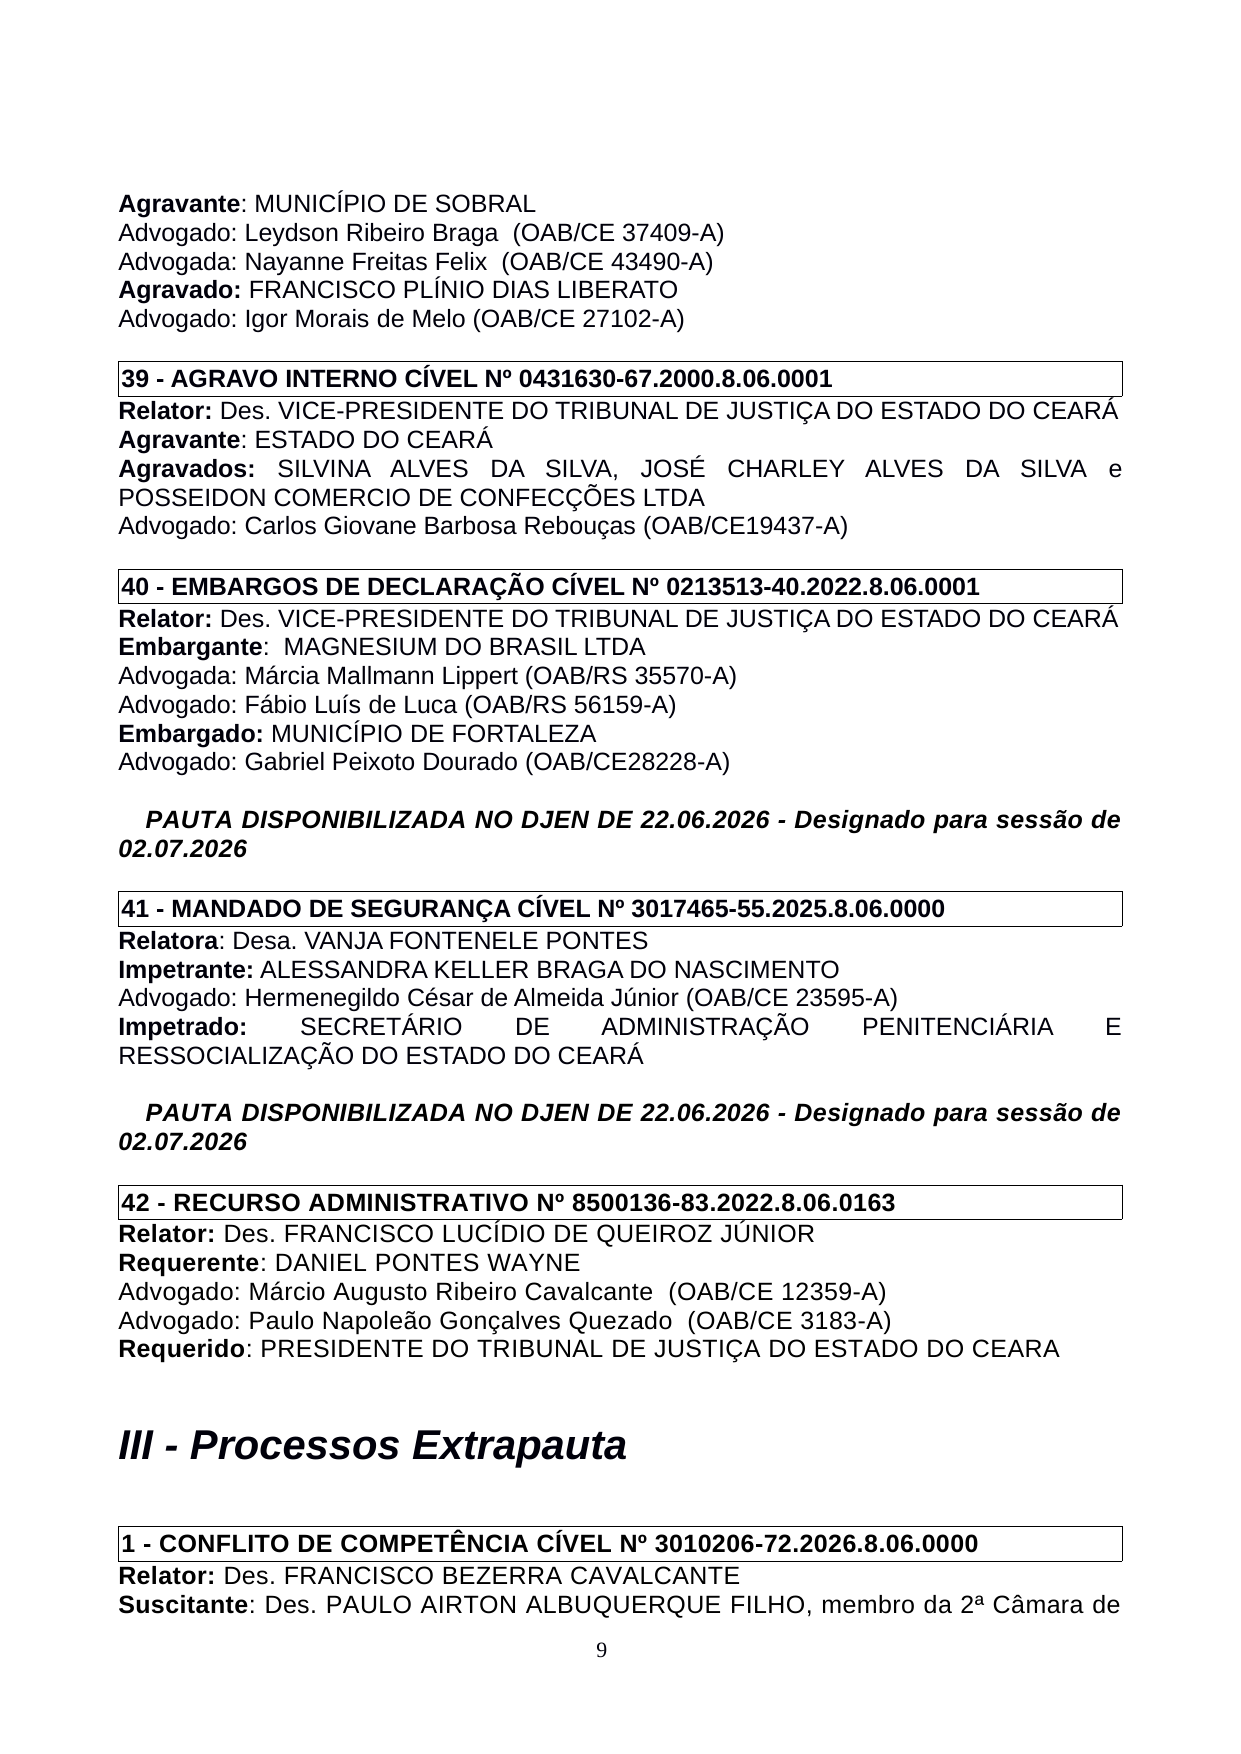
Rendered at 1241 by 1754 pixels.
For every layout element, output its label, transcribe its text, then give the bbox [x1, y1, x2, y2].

text Impetrante: ALESSANDRA KELLER BRAGA DO NASCIMENTO [118, 954, 1122, 983]
text 42 - RECURSO ADMINISTRATIVO Nº 8500136-83.2022.8.06.0163 [119, 1186, 1122, 1219]
text Relatora: Desa. VANJA FONTENELE PONTES [118, 927, 1122, 954]
text 41 - MANDADO DE SEGURANÇA CÍVEL Nº 3017465-55.2025.8.06.0000 [119, 892, 1122, 926]
text Advogado: Gabriel Peixoto Dourado (OAB/CE28228-A) [118, 747, 1122, 776]
text Relator: Des. FRANCISCO LUCÍDIO DE QUEIROZ JÚNIOR [118, 1220, 1122, 1248]
text Agravados: SILVINA ALVES DA SILVA, JOSÉ CHARLEY ALVES DA SILVA e POSSEIDON COMERCIO DE CONFECÇÕES LTDA [118, 454, 1122, 511]
text  PAUTA DISPONIBILIZADA NO DJEN DE 22.06.2026 - Designado para sessão de 02.07.2026 [118, 805, 1122, 862]
text  PAUTA DISPONIBILIZADA NO DJEN DE 22.06.2026 - Designado para sessão de 02.07.2026 [118, 1098, 1122, 1156]
text Agravante: ESTADO DO CEARÁ [118, 425, 1122, 454]
text Advogado: Hermenegildo César de Almeida Júnior (OAB/CE 23595-A) [118, 983, 1122, 1012]
text Relator: Des. VICE-PRESIDENTE DO TRIBUNAL DE JUSTIÇA DO ESTADO DO CEARÁ [118, 397, 1122, 425]
text Relator: Des. VICE-PRESIDENTE DO TRIBUNAL DE JUSTIÇA DO ESTADO DO CEARÁ [118, 604, 1122, 632]
text Agravante: MUNICÍPIO DE SOBRAL [118, 189, 1122, 218]
text Requerente: DANIEL PONTES WAYNE [118, 1248, 1122, 1277]
text Requerido: PRESIDENTE DO TRIBUNAL DE JUSTIÇA DO ESTADO DO CEARA [118, 1334, 1122, 1363]
text Advogado: Leydson Ribeiro Braga (OAB/CE 37409-A) [118, 218, 1122, 246]
text Impetrado: SECRETÁRIO DE ADMINISTRAÇÃO PENITENCIÁRIA E RESSOCIALIZAÇÃO DO ESTADO DO CEARÁ [118, 1012, 1122, 1069]
text 1 - CONFLITO DE COMPETÊNCIA CÍVEL Nº 3010206-72.2026.8.06.0000 [119, 1527, 1122, 1561]
text 40 - EMBARGOS DE DECLARAÇÃO CÍVEL Nº 0213513-40.2022.8.06.0001 [119, 570, 1122, 603]
text Advogado: Paulo Napoleão Gonçalves Quezado (OAB/CE 3183-A) [118, 1306, 1122, 1334]
text Relator: Des. FRANCISCO BEZERRA CAVALCANTE [118, 1562, 1122, 1589]
text Advogada: Márcia Mallmann Lippert (OAB/RS 35570-A) [118, 661, 1122, 690]
text Advogada: Nayanne Freitas Felix (OAB/CE 43490-A) [118, 246, 1122, 275]
text Advogado: Igor Morais de Melo (OAB/CE 27102-A) [118, 304, 1122, 333]
text Embargado: MUNICÍPIO DE FORTALEZA [118, 718, 1122, 747]
text Advogado: Fábio Luís de Luca (OAB/RS 56159-A) [118, 690, 1122, 718]
text Advogado: Márcio Augusto Ribeiro Cavalcante (OAB/CE 12359-A) [118, 1277, 1122, 1306]
text Agravado: FRANCISCO PLÍNIO DIAS LIBERATO [118, 275, 1122, 304]
text 39 - AGRAVO INTERNO CÍVEL Nº 0431630-67.2000.8.06.0001 [119, 362, 1122, 396]
text Embargante: MAGNESIUM DO BRASIL LTDA [118, 632, 1122, 661]
text III - Processos Extrapauta [118, 1421, 1122, 1468]
text Suscitante: Des. PAULO AIRTON ALBUQUERQUE FILHO, membro da 2ª Câmara de [118, 1589, 1122, 1618]
text Advogado: Carlos Giovane Barbosa Rebouças (OAB/CE19437-A) [118, 511, 1122, 540]
